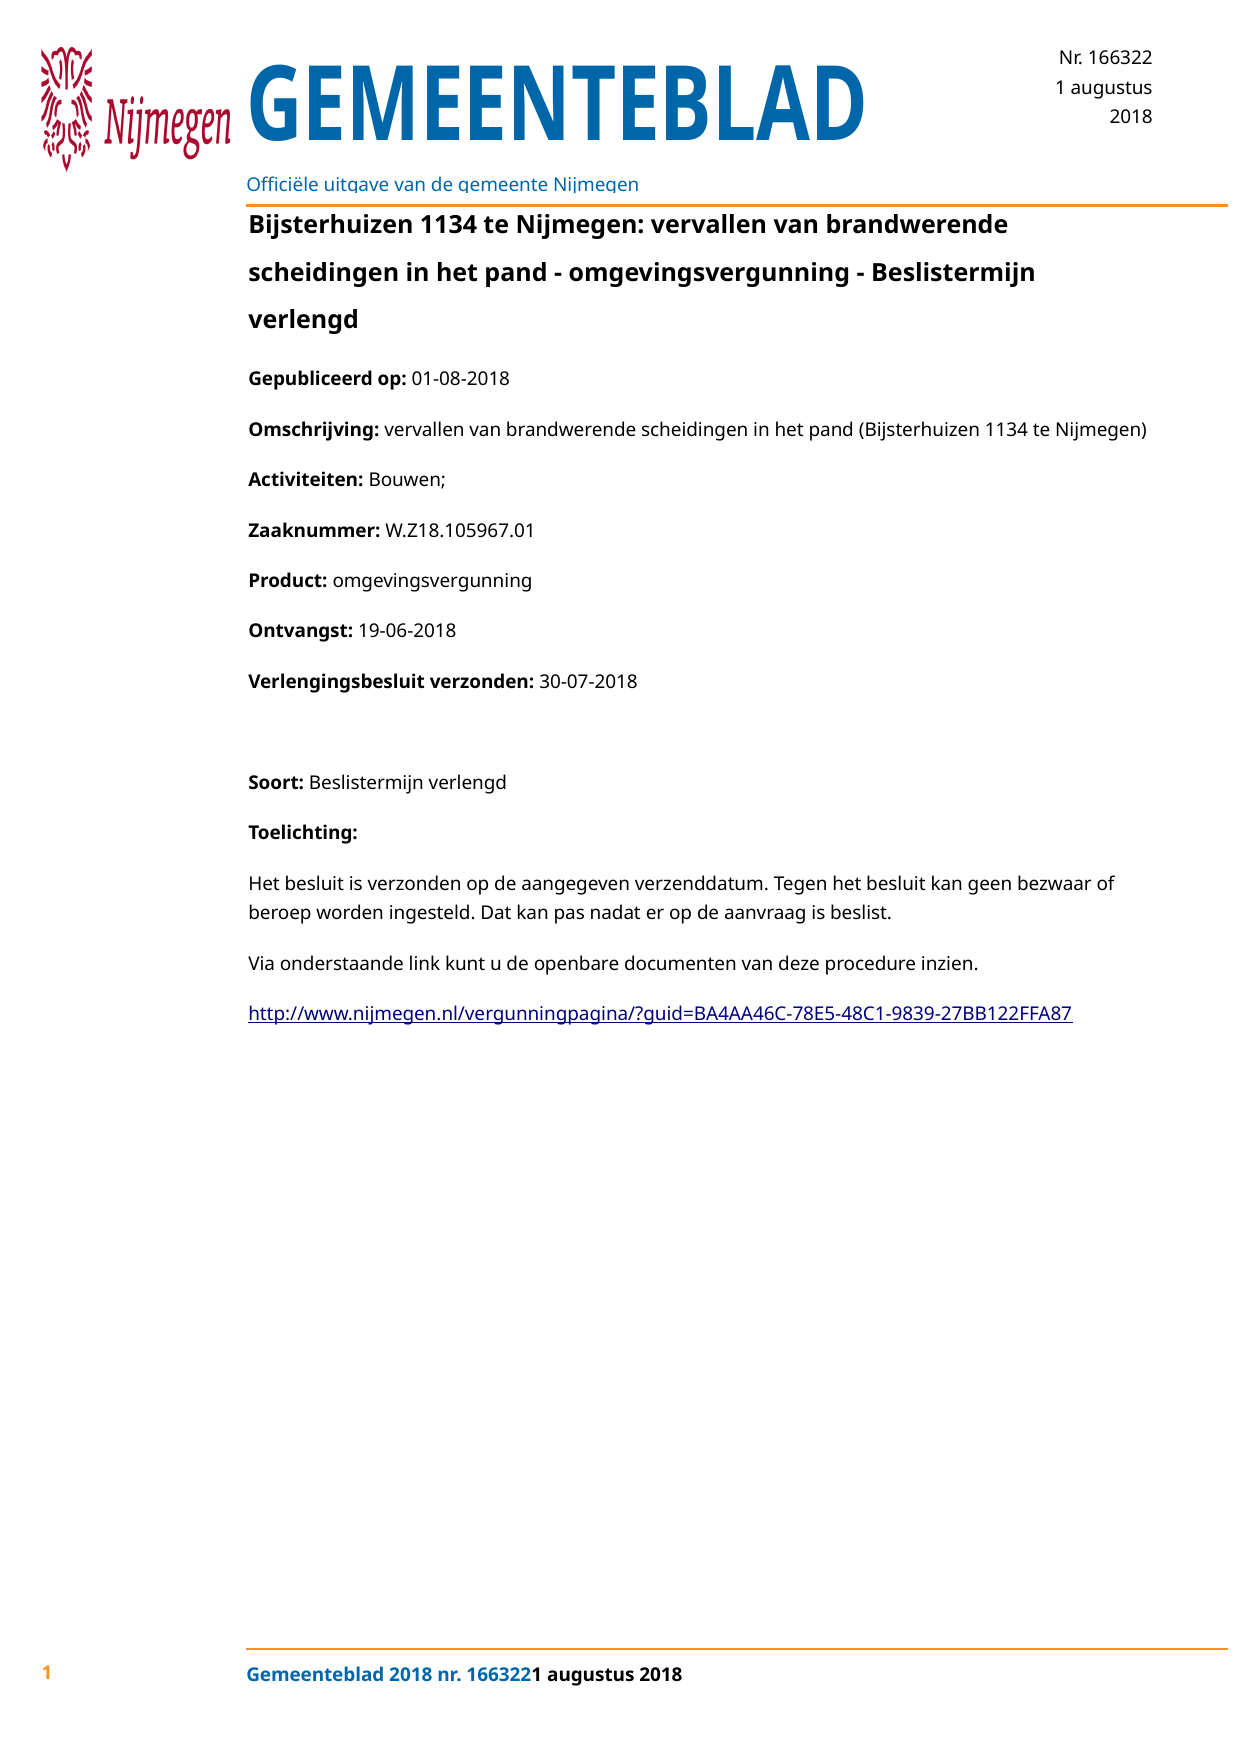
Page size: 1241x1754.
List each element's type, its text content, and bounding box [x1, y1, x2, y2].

text Het besluit is verzonden op de aangegeven verzenddatum. Tegen het besluit kan geen bezwaar of beroep worden ingesteld. Dat kan pas nadat er op de aanvraag is beslist. [248, 870, 1152, 925]
text Zaaknummer: W.Z18.105967.01 [248, 517, 1152, 542]
picture [41, 47, 231, 172]
text Activiteiten: Bouwen; [248, 466, 1152, 492]
text Ontvangst: 19-06-2018 [248, 618, 1152, 643]
text Product: omgevingsvergunning [248, 567, 1152, 593]
text http://www.nijmegen.nl/vergunningpagina/?guid=BA4AA46C-78E5-48C1-9839-27BB122FFA87 [248, 1000, 1152, 1026]
text Soort: Beslistermijn verlengd [248, 769, 1152, 794]
text Omschrijving: vervallen van brandwerende scheidingen in het pand (Bijsterhuizen 1134 te Nijmegen) [248, 416, 1152, 442]
text Gepubliceerd op: 01-08-2018 [248, 366, 1152, 391]
text Toelichting: [248, 819, 1152, 845]
text Via onderstaande link kunt u de openbare documenten van deze procedure inzien. [248, 950, 1152, 975]
text Bijsterhuizen 1134 te Nijmegen: vervallen van brandwerende scheidingen in het pand - omgevingsvergunning - Beslistermijn verlengd [248, 207, 1152, 336]
text Verlengingsbesluit verzonden: 30-07-2018 [248, 668, 1152, 694]
